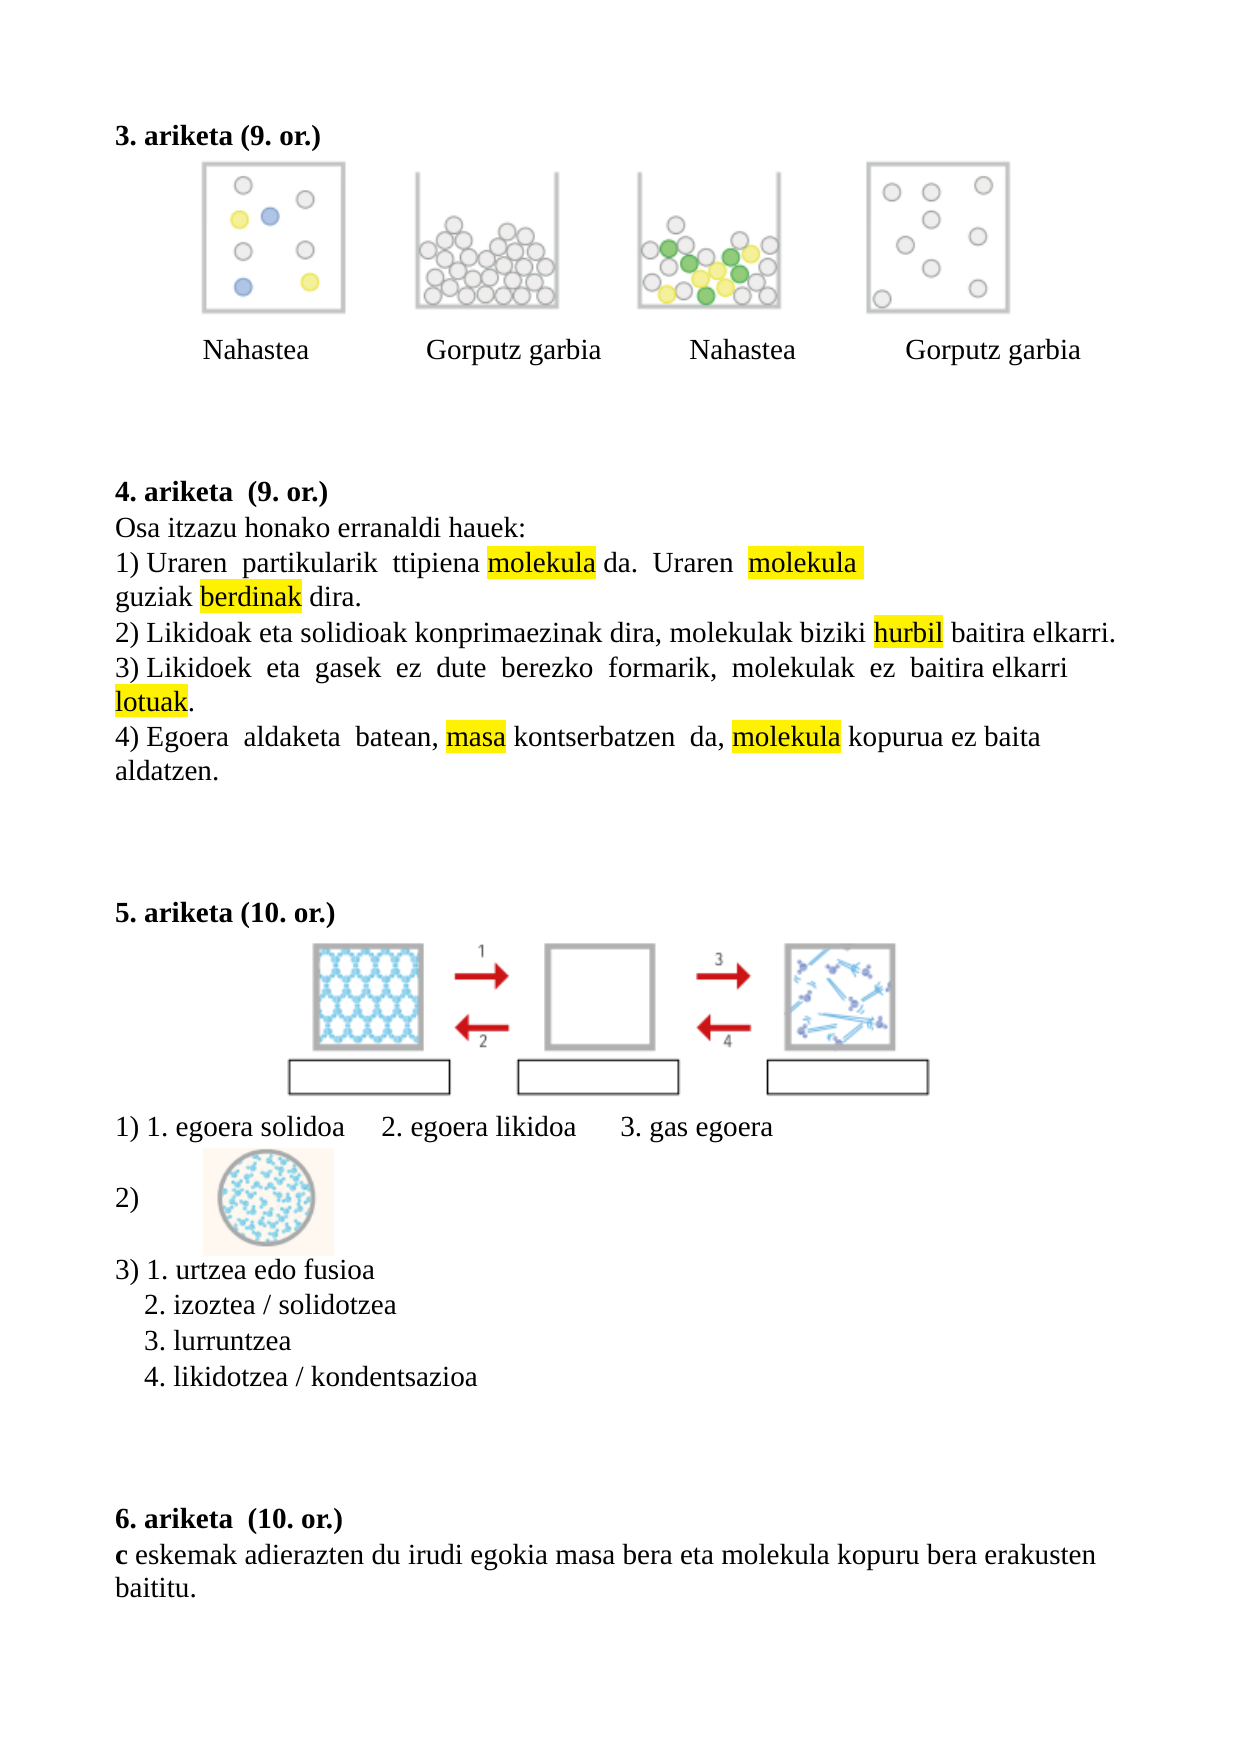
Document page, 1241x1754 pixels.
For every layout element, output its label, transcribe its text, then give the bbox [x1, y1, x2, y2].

picture [272, 931, 965, 1104]
text 3. ariketa (9. or.) [115, 118, 1123, 152]
text c eskemak adierazten du irudi egokia masa bera eta molekula kopuru bera erakusten baititu. [115, 1537, 1123, 1604]
text [334, 1181, 1123, 1214]
text 5. ariketa (10. or.) [115, 896, 1123, 929]
text Osa itzazu honako erranaldi hauek: [115, 510, 1123, 543]
picture [202, 1148, 334, 1256]
text 4) Egoera aldaketa batean, masa kontserbatzen da, molekula kopurua ez baita aldatzen. [115, 719, 1123, 787]
text 3) 1. urtzea edo fusioa [115, 1252, 1123, 1285]
text 4. ariketa (9. or.) [115, 474, 1123, 508]
text 1) Uraren partikularik ttipiena molekula da. Uraren molekula guziak berdinak dira. [115, 546, 1123, 613]
text 2) Likidoak eta solidioak konprimaezinak dira, molekulak biziki hurbil baitira elkarri. [115, 615, 1123, 648]
text 3) Likidoek eta gasek ez dute berezko formarik, molekulak ez baitira elkarri lotuak. [115, 650, 1123, 717]
text 2) [115, 1181, 202, 1214]
text 6. ariketa (10. or.) [115, 1501, 1123, 1535]
text 1) 1. egoera solidoa 2. egoera likidoa 3. gas egoera [115, 1109, 1123, 1143]
text 4. likidotzea / kondentsazioa [115, 1359, 1123, 1392]
text 3. lurruntzea [115, 1323, 1123, 1357]
text Nahastea Gorputz garbia Nahastea Gorputz garbia [115, 332, 1123, 365]
picture [180, 153, 1058, 335]
text 2. izoztea / solidotzea [115, 1287, 1123, 1321]
